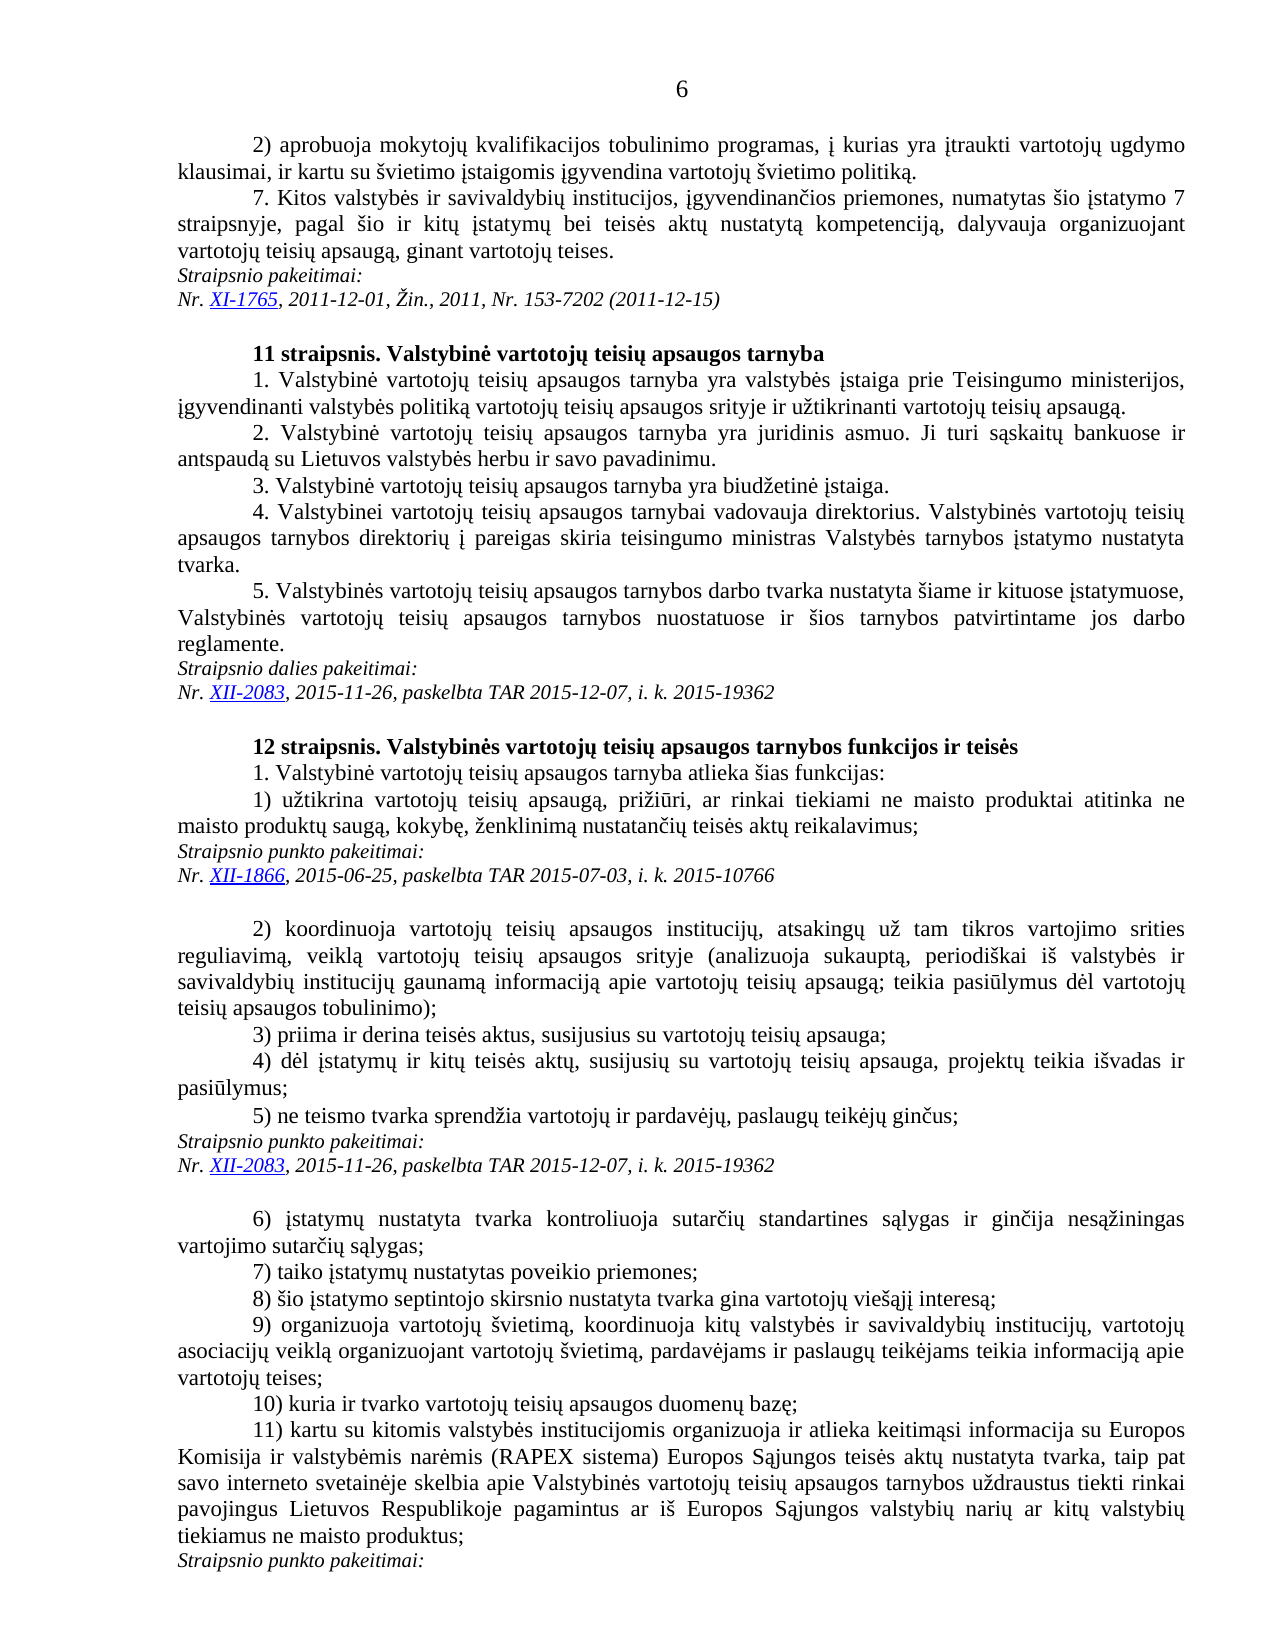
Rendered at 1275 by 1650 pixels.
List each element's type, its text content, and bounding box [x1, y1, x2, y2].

text 5) ne teismo tvarka sprendžia vartotojų ir pardavėjų, paslaugų teikėjų ginčus; [177, 1100, 1186, 1129]
text 4. Valstybinei vartotojų teisių apsaugos tarnybai vadovauja direktorius. Valstybinės vartotojų teisių apsaugos tarnybos direktorių į pareigas skiria teisingumo ministras Valstybės tarnybos įstatymo nustatyta tvarka. [177, 498, 1186, 577]
text 1. Valstybinė vartotojų teisių apsaugos tarnyba yra valstybės įstaiga prie Teisingumo ministerijos, įgyvendinanti valstybės politiką vartotojų teisių apsaugos srityje ir užtikrinanti vartotojų teisių apsaugą. [177, 366, 1186, 419]
text 12 straipsnis. Valstybinės vartotojų teisių apsaugos tarnybos funkcijos ir teisės [252, 733, 1186, 759]
text 11) kartu su kitomis valstybės institucijomis organizuoja ir atlieka keitimąsi informacija su Europos Komisija ir valstybėmis narėmis (RAPEX sistema) Europos Sąjungos teisės aktų nustatyta tvarka, taip pat savo interneto svetainėje skelbia apie Valstybinės vartotojų teisių apsaugos tarnybos uždraustus tiekti rinkai pavojingus Lietuvos Respublikoje pagamintus ar iš Europos Sąjungos valstybių narių ar kitų valstybių tiekiamus ne maisto produktus; [177, 1416, 1186, 1548]
text 1. Valstybinė vartotojų teisių apsaugos tarnyba atlieka šias funkcijas: [177, 759, 1186, 786]
text Straipsnio pakeitimai: [177, 263, 1186, 287]
text Straipsnio punkto pakeitimai: [177, 1548, 1186, 1572]
text Straipsnio dalies pakeitimai: [177, 656, 1186, 680]
text 1) užtikrina vartotojų teisių apsaugą, prižiūri, ar rinkai tiekiami ne maisto produktai atitinka ne maisto produktų saugą, kokybę, ženklinimą nustatančių teisės aktų reikalavimus; [177, 786, 1186, 838]
text Nr. XII-2083, 2015-11-26, paskelbta TAR 2015-12-07, i. k. 2015-19362 [177, 1153, 1186, 1177]
text 6) įstatymų nustatyta tvarka kontroliuoja sutarčių standartines sąlygas ir ginčija nesąžiningas vartojimo sutarčių sąlygas; [177, 1206, 1186, 1258]
text 11 straipsnis. Valstybinė vartotojų teisių apsaugos tarnyba [177, 340, 1186, 366]
text 9) organizuoja vartotojų švietimą, koordinuoja kitų valstybės ir savivaldybių institucijų, vartotojų asociacijų veiklą organizuojant vartotojų švietimą, pardavėjams ir paslaugų teikėjams teikia informaciją apie vartotojų teises; [177, 1311, 1186, 1390]
text 3. Valstybinė vartotojų teisių apsaugos tarnyba yra biudžetinė įstaiga. [177, 472, 1186, 498]
text Nr. XII-2083, 2015-11-26, paskelbta TAR 2015-12-07, i. k. 2015-19362 [177, 680, 1186, 704]
text 2) aprobuoja mokytojų kvalifikacijos tobulinimo programas, į kurias yra įtraukti vartotojų ugdymo klausimai, ir kartu su švietimo įstaigomis įgyvendina vartotojų švietimo politiką. [177, 131, 1186, 184]
text 2) koordinuoja vartotojų teisių apsaugos institucijų, atsakingų už tam tikros vartojimo srities reguliavimą, veiklą vartotojų teisių apsaugos srityje (analizuoja sukauptą, periodiškai iš valstybės ir savivaldybių institucijų gaunamą informaciją apie vartotojų teisių apsaugą; teikia pasiūlymus dėl vartotojų teisių apsaugos tobulinimo); [177, 915, 1186, 1021]
text Straipsnio punkto pakeitimai: [177, 838, 1186, 863]
text Straipsnio punkto pakeitimai: [177, 1129, 1186, 1153]
text 3) priima ir derina teisės aktus, susijusius su vartotojų teisių apsauga; [177, 1021, 1186, 1047]
text Nr. XI-1765, 2011-12-01, Žin., 2011, Nr. 153-7202 (2011-12-15) [177, 287, 1186, 311]
text 10) kuria ir tvarko vartotojų teisių apsaugos duomenų bazę; [177, 1390, 1186, 1416]
text 7) taiko įstatymų nustatytas poveikio priemones; [177, 1258, 1186, 1284]
text 8) šio įstatymo septintojo skirsnio nustatyta tvarka gina vartotojų viešąjį interesą; [177, 1284, 1186, 1311]
text 4) dėl įstatymų ir kitų teisės aktų, susijusių su vartotojų teisių apsauga, projektų teikia išvadas ir pasiūlymus; [177, 1047, 1186, 1100]
text 7. Kitos valstybės ir savivaldybių institucijos, įgyvendinančios priemones, numatytas šio įstatymo 7 straipsnyje, pagal šio ir kitų įstatymų bei teisės aktų nustatytą kompetenciją, dalyvauja organizuojant vartotojų teisių apsaugą, ginant vartotojų teises. [177, 184, 1186, 263]
text Nr. XII-1866, 2015-06-25, paskelbta TAR 2015-07-03, i. k. 2015-10766 [177, 863, 1186, 887]
text 2. Valstybinė vartotojų teisių apsaugos tarnyba yra juridinis asmuo. Ji turi sąskaitų bankuose ir antspaudą su Lietuvos valstybės herbu ir savo pavadinimu. [177, 419, 1186, 472]
text 5. Valstybinės vartotojų teisių apsaugos tarnybos darbo tvarka nustatyta šiame ir kituose įstatymuose, Valstybinės vartotojų teisių apsaugos tarnybos nuostatuose ir šios tarnybos patvirtintame jos darbo reglamente. [177, 577, 1186, 656]
